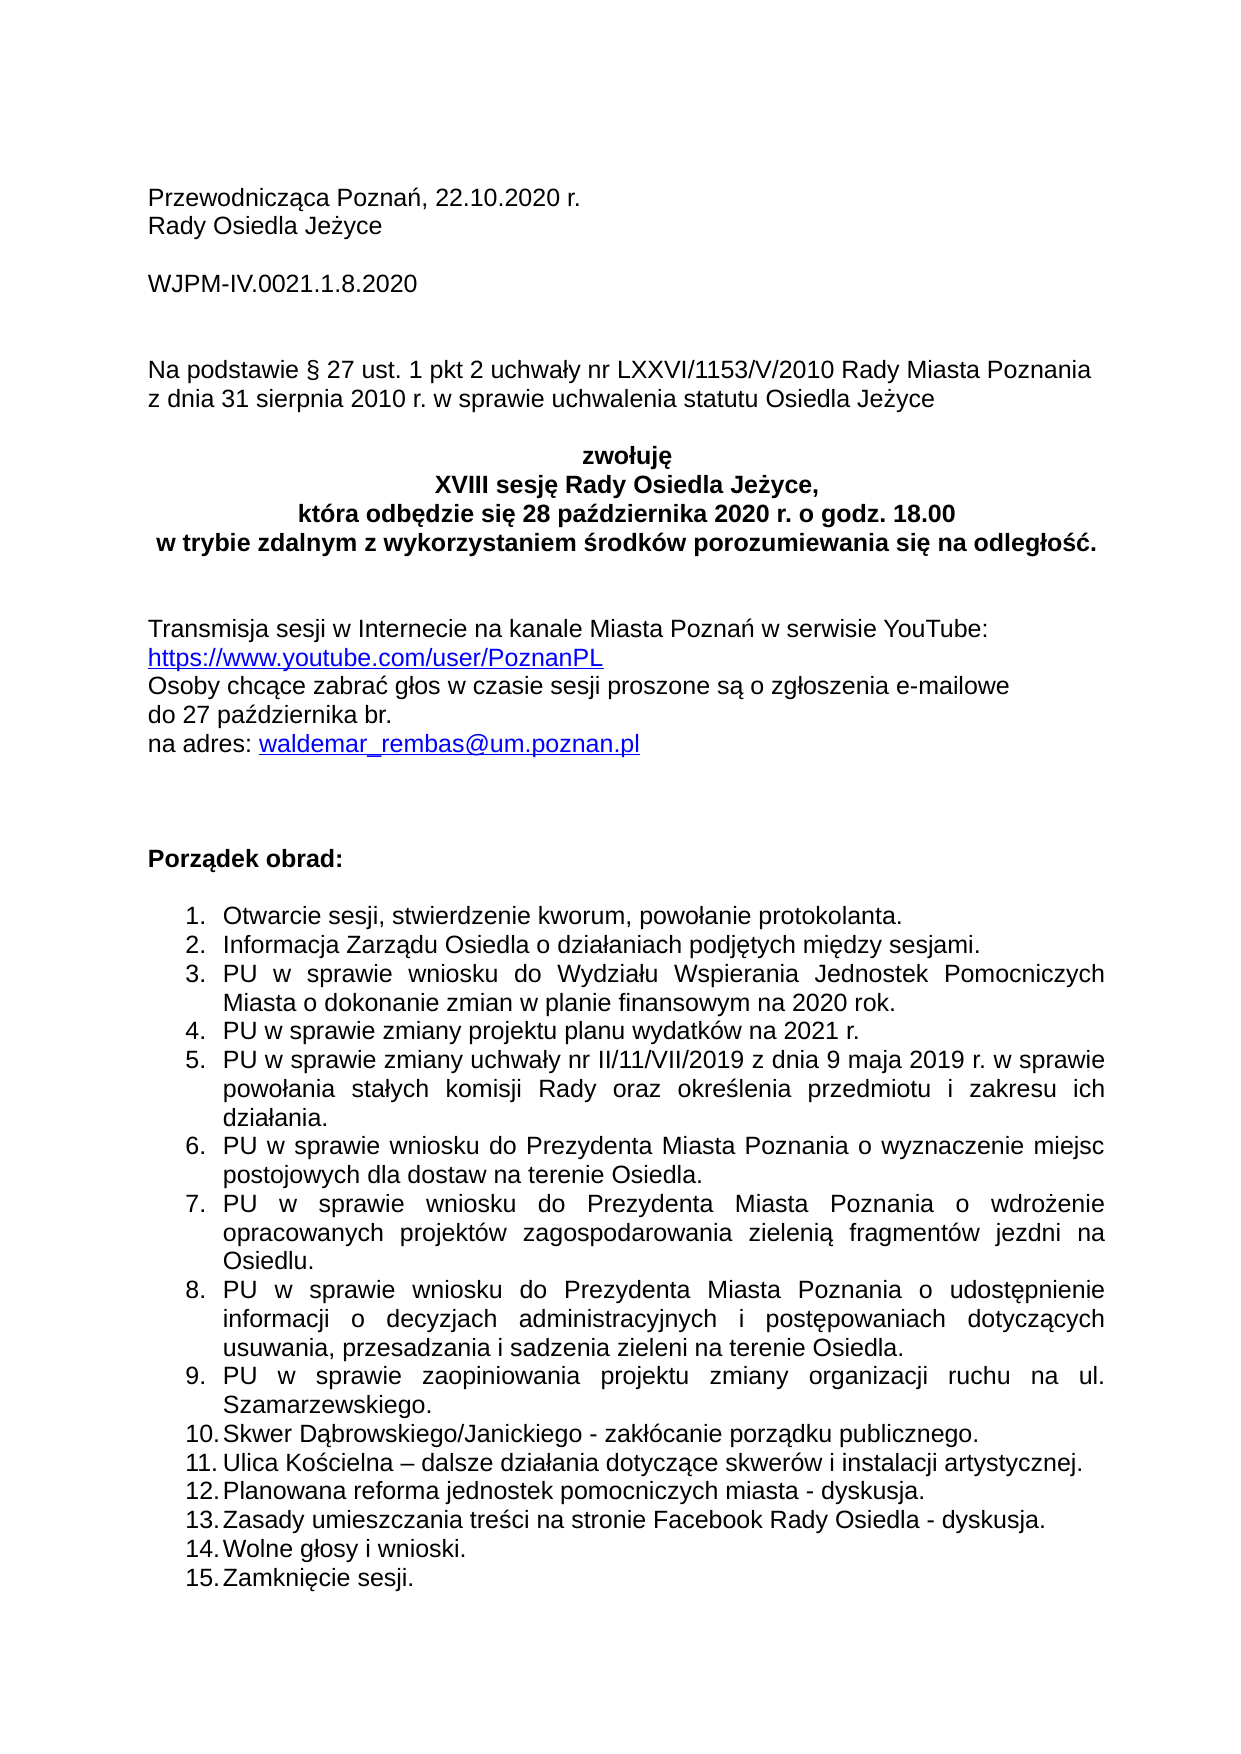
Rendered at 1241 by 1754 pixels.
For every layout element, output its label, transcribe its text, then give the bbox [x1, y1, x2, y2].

list Otwarcie sesji, stwierdzenie kworum, powołanie protokolanta. [185, 901, 1106, 930]
text XVIII sesję Rady Osiedla Jeżyce, [148, 470, 1106, 499]
list Zamknięcie sesji. [185, 1562, 1106, 1591]
text z dnia 31 sierpnia 2010 r. w sprawie uchwalenia statutu Osiedla Jeżyce [148, 384, 1106, 412]
text Rady Osiedla Jeżyce [148, 211, 1106, 240]
list Ulica Kościelna – dalsze działania dotyczące skwerów i instalacji artystycznej. [185, 1447, 1106, 1476]
list Zasady umieszczania treści na stronie Facebook Rady Osiedla - dyskusja. [185, 1505, 1106, 1534]
text Na podstawie § 27 ust. 1 pkt 2 uchwały nr LXXVI/1153/V/2010 Rady Miasta Poznania [148, 355, 1106, 384]
text Osoby chcące zabrać głos w czasie sesji proszone są o zgłoszenia e-mailowe [148, 671, 1106, 700]
list PU w sprawie wniosku do Prezydenta Miasta Poznania o wdrożenie opracowanych projektów zagospodarowania zielenią fragmentów jezdni na Osiedlu. [185, 1189, 1106, 1275]
list PU w sprawie wniosku do Prezydenta Miasta Poznania o udostępnienie informacji o decyzjach administracyjnych i postępowaniach dotyczących usuwania, przesadzania i sadzenia zieleni na terenie Osiedla. [185, 1275, 1106, 1361]
text https://www.youtube.com/user/PoznanPL [148, 642, 1106, 671]
list PU w sprawie wniosku do Wydziału Wspierania Jednostek Pomocniczych Miasta o dokonanie zmian w planie finansowym na 2020 rok. [185, 959, 1106, 1016]
text na adres: waldemar_rembas@um.poznan.pl [148, 729, 1106, 757]
text zwołuję [148, 441, 1106, 470]
list PU w sprawie zaopiniowania projektu zmiany organizacji ruchu na ul. Szamarzewskiego. [185, 1361, 1106, 1419]
text do 27 października br. [148, 700, 1106, 729]
text która odbędzie się 28 października 2020 r. o godz. 18.00 [148, 499, 1106, 527]
list PU w sprawie wniosku do Prezydenta Miasta Poznania o wyznaczenie miejsc postojowych dla dostaw na terenie Osiedla. [185, 1131, 1106, 1189]
text w trybie zdalnym z wykorzystaniem środków porozumiewania się na odległość. [148, 527, 1106, 556]
text Transmisja sesji w Internecie na kanale Miasta Poznań w serwisie YouTube: [148, 614, 1106, 642]
subtitle WJPM-IV.0021.1.8.2020 [148, 269, 1106, 297]
text Porządek obrad: [148, 844, 1106, 872]
list Planowana reforma jednostek pomocniczych miasta - dyskusja. [185, 1476, 1106, 1505]
list PU w sprawie zmiany uchwały nr II/11/VII/2019 z dnia 9 maja 2019 r. w sprawie powołania stałych komisji Rady oraz określenia przedmiotu i zakresu ich działania. [185, 1045, 1106, 1131]
list Informacja Zarządu Osiedla o działaniach podjętych między sesjami. [185, 930, 1106, 959]
list PU w sprawie zmiany projektu planu wydatków na 2021 r. [185, 1016, 1106, 1045]
list Wolne głosy i wnioski. [185, 1534, 1106, 1562]
list Skwer Dąbrowskiego/Janickiego - zakłócanie porządku publicznego. [185, 1419, 1106, 1447]
text Przewodnicząca Poznań, 22.10.2020 r. [148, 182, 1106, 211]
